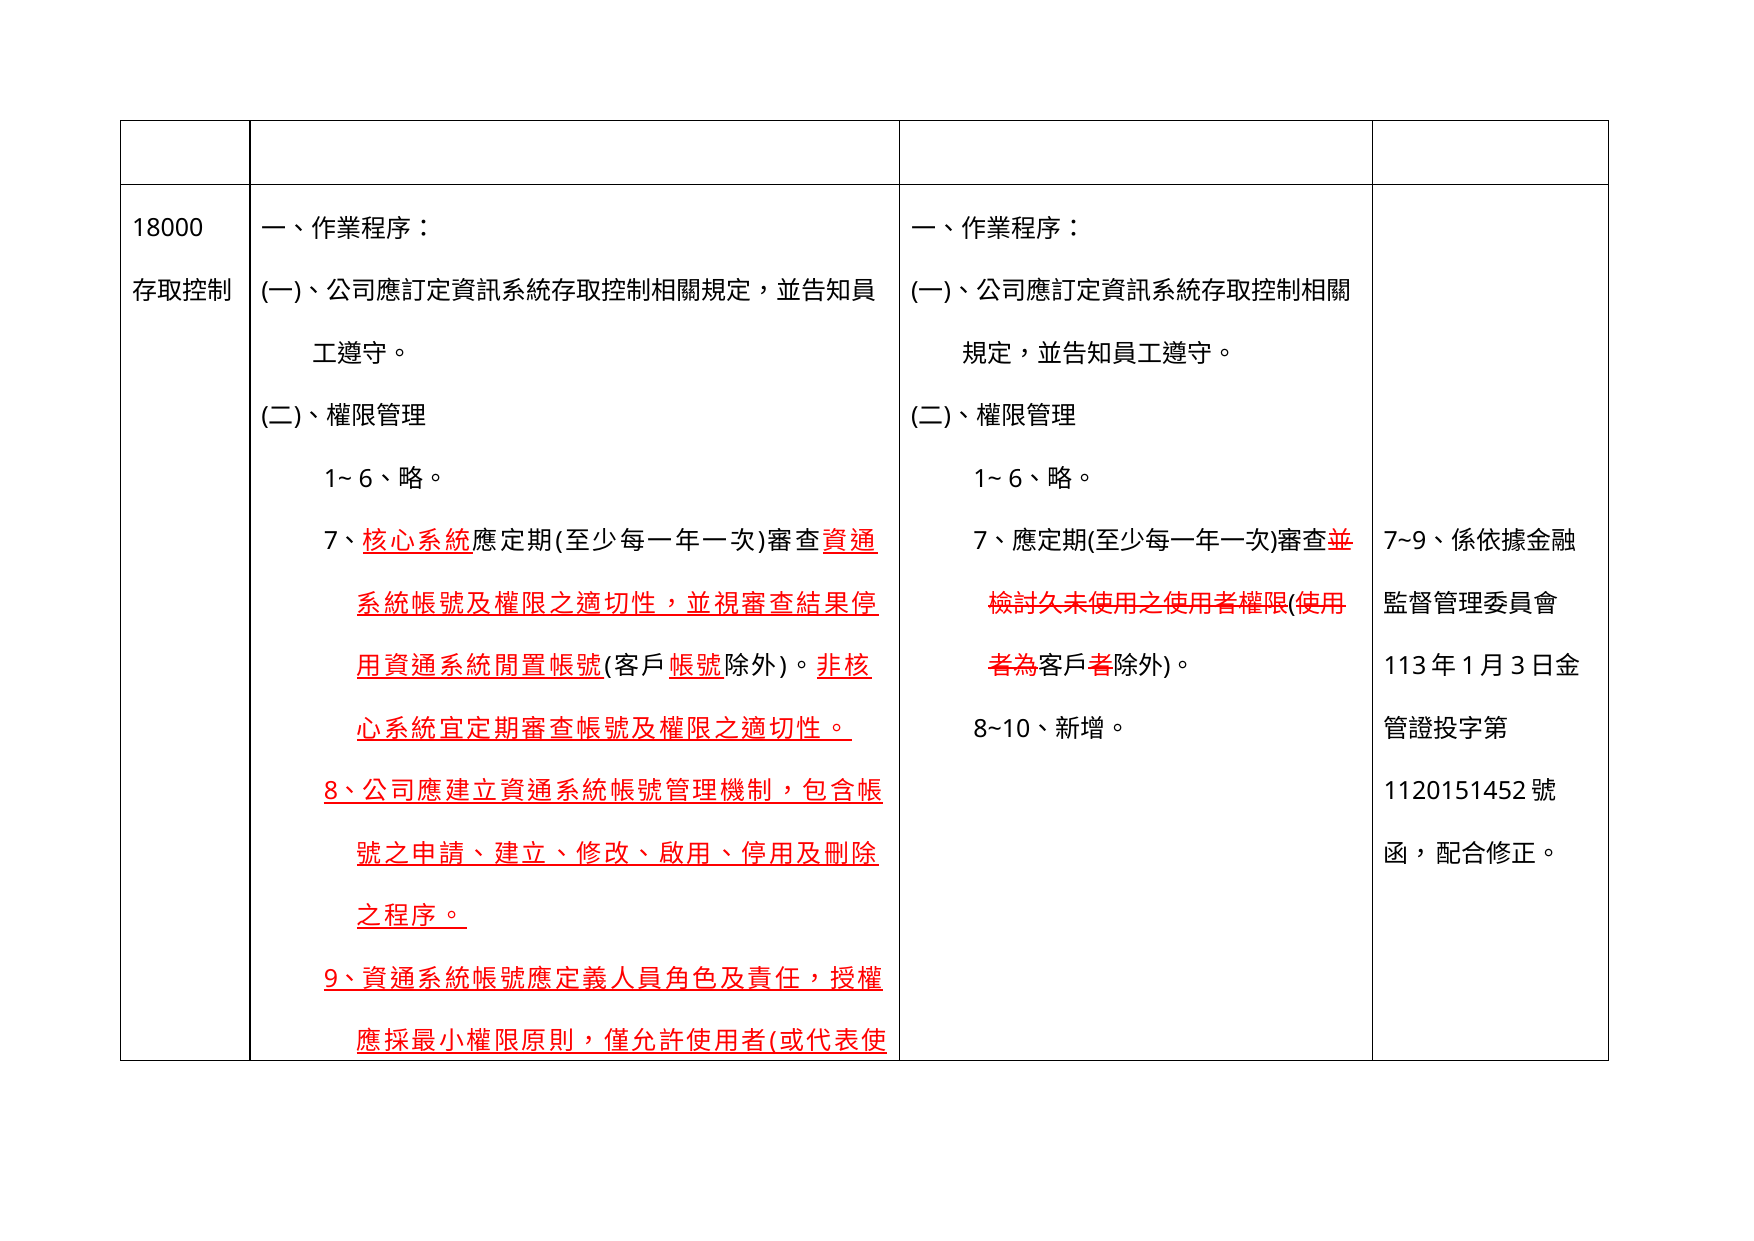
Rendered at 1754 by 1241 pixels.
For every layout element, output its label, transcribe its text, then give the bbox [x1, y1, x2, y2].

table_cell 一、作業程序： (一)、公司應訂定資訊系統存取控制相關規定，並告知員工遵守。 (二)、權限管理 1~ 6、略。 7、應定期(至少每一年一次)審查並檢討久未使用之使用者權限(使用者為客戶者除外)。 8~10、新增。 [900, 185, 1372, 1060]
table_cell 一、作業程序： (一)、公司應訂定資訊系統存取控制相關規定，並告知員工遵守。 (二)、權限管理 1~ 6、略。 7、核心系統應定期(至少每一年一次)審查資通系統帳號及權限之適切性，並視審查結果停用資通系統閒置帳號(客戶帳號除外)。非核心系統宜定期審查帳號及權限之適切性。 8、公司應建立資通系統帳號管理機制，包含帳號之申請、建立、修改、啟用、停用及刪除之程序。 9、資通系統帳號應定義人員角色及責任，授權應採最小權限原則，僅允許使用者(或代表使 [251, 185, 899, 1060]
table_cell [251, 121, 899, 184]
table_cell 7~9、係依據金融監督管理委員會113年1月3日金管證投字第1120151452號函，配合修正。 [1373, 185, 1608, 1060]
table_cell 18000 存取控制 [121, 185, 249, 1060]
table_cell [900, 121, 1372, 184]
table_cell [121, 121, 249, 184]
table_cell [1373, 121, 1608, 184]
